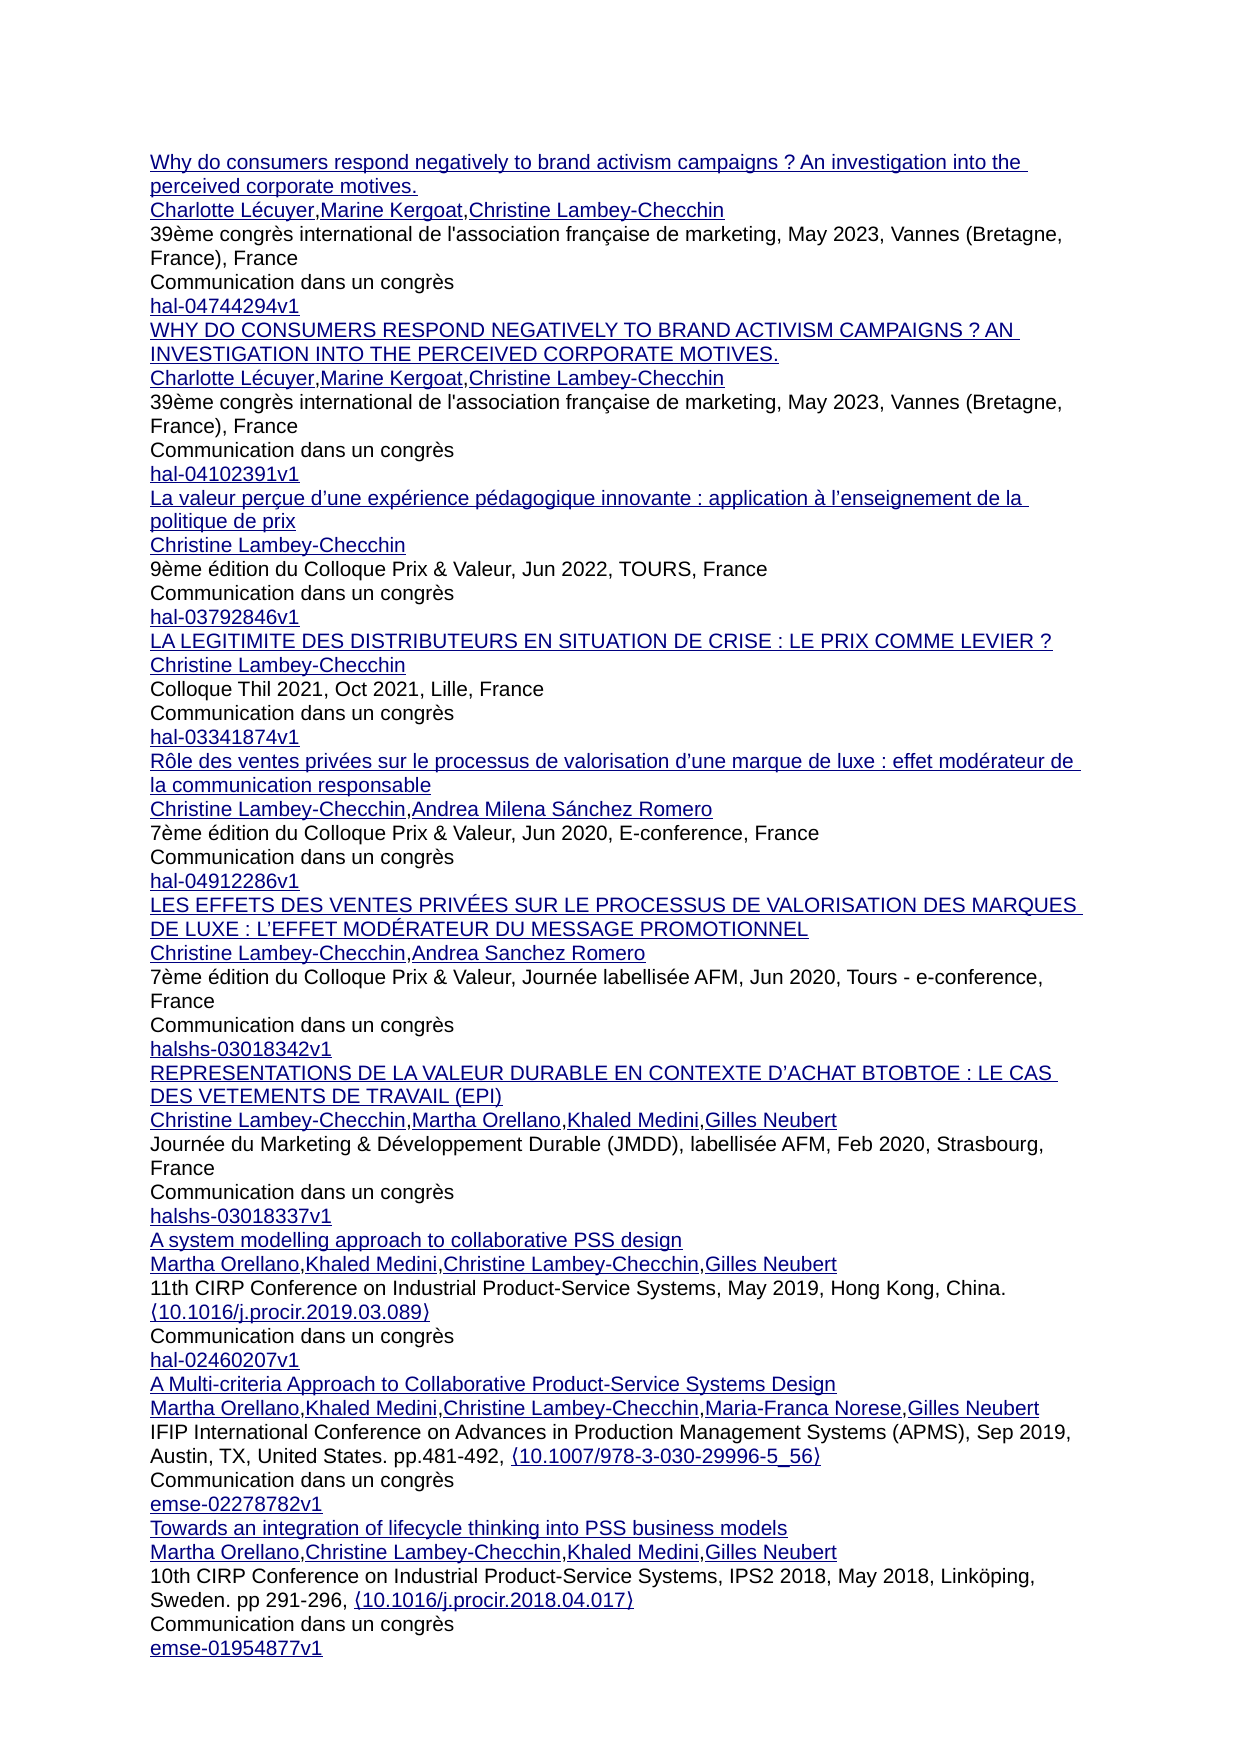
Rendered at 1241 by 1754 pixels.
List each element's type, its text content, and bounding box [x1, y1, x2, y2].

table_cell LA LEGITIMITE DES DISTRIBUTEURS EN SITUATION DE CRISE : LE PRIX COMME LEVIER ? Christine Lambey-Checchin Colloque Thil 2021, Oct 2021, Lille, France Communication dans un congrès hal-03341874v1 [150, 629, 1090, 749]
table_cell Towards an integration of lifecycle thinking into PSS business models Martha Orellano,Christine Lambey-Checchin,Khaled Medini,Gilles Neubert 10th CIRP Conference on Industrial Product-Service Systems, IPS2 2018, May 2018, Linköping, Sweden. pp 291-296, ⟨10.1016/j.procir.2018.04.017⟩ Communication dans un congrès emse-01954877v1 [150, 1516, 1090, 1659]
table_cell La valeur perçue d’une expérience pédagogique innovante : application à l’enseignement de la politique de prix Christine Lambey-Checchin 9ème édition du Colloque Prix & Valeur, Jun 2022, TOURS, France Communication dans un congrès hal-03792846v1 [150, 485, 1090, 629]
table_cell REPRESENTATIONS DE LA VALEUR DURABLE EN CONTEXTE D’ACHAT BTOBTOE : LE CAS DES VETEMENTS DE TRAVAIL (EPI) Christine Lambey-Checchin,Martha Orellano,Khaled Medini,Gilles Neubert Journée du Marketing & Développement Durable (JMDD), labellisée AFM, Feb 2020, Strasbourg, France Communication dans un congrès halshs-03018337v1 [150, 1060, 1090, 1228]
table_cell Why do consumers respond negatively to brand activism campaigns ? An investigation into the perceived corporate motives. Charlotte Lécuyer,Marine Kergoat,Christine Lambey-Checchin 39ème congrès international de l'association française de marketing, May 2023, Vannes (Bretagne, France), France Communication dans un congrès hal-04744294v1 [150, 150, 1090, 318]
table_cell A Multi-criteria Approach to Collaborative Product-Service Systems Design Martha Orellano,Khaled Medini,Christine Lambey-Checchin,Maria-Franca Norese,Gilles Neubert IFIP International Conference on Advances in Production Management Systems (APMS), Sep 2019, Austin, TX, United States. pp.481-492, ⟨10.1007/978-3-030-29996-5_56⟩ Communication dans un congrès emse-02278782v1 [150, 1372, 1090, 1516]
table_cell WHY DO CONSUMERS RESPOND NEGATIVELY TO BRAND ACTIVISM CAMPAIGNS ? AN INVESTIGATION INTO THE PERCEIVED CORPORATE MOTIVES. Charlotte Lécuyer,Marine Kergoat,Christine Lambey-Checchin 39ème congrès international de l'association française de marketing, May 2023, Vannes (Bretagne, France), France Communication dans un congrès hal-04102391v1 [150, 318, 1090, 485]
table_cell LES EFFETS DES VENTES PRIVÉES SUR LE PROCESSUS DE VALORISATION DES MARQUES DE LUXE : L’EFFET MODÉRATEUR DU MESSAGE PROMOTIONNEL Christine Lambey-Checchin,Andrea Sanchez Romero 7ème édition du Colloque Prix & Valeur, Journée labellisée AFM, Jun 2020, Tours - e-conference, France Communication dans un congrès halshs-03018342v1 [150, 893, 1090, 1060]
table_cell A system modelling approach to collaborative PSS design Martha Orellano,Khaled Medini,Christine Lambey-Checchin,Gilles Neubert 11th CIRP Conference on Industrial Product-Service Systems, May 2019, Hong Kong, China. ⟨10.1016/j.procir.2019.03.089⟩ Communication dans un congrès hal-02460207v1 [150, 1228, 1090, 1372]
table_cell Rôle des ventes privées sur le processus de valorisation d’une marque de luxe : effet modérateur de la communication responsable Christine Lambey-Checchin,Andrea Milena Sánchez Romero 7ème édition du Colloque Prix & Valeur, Jun 2020, E-conference, France Communication dans un congrès hal-04912286v1 [150, 749, 1090, 893]
